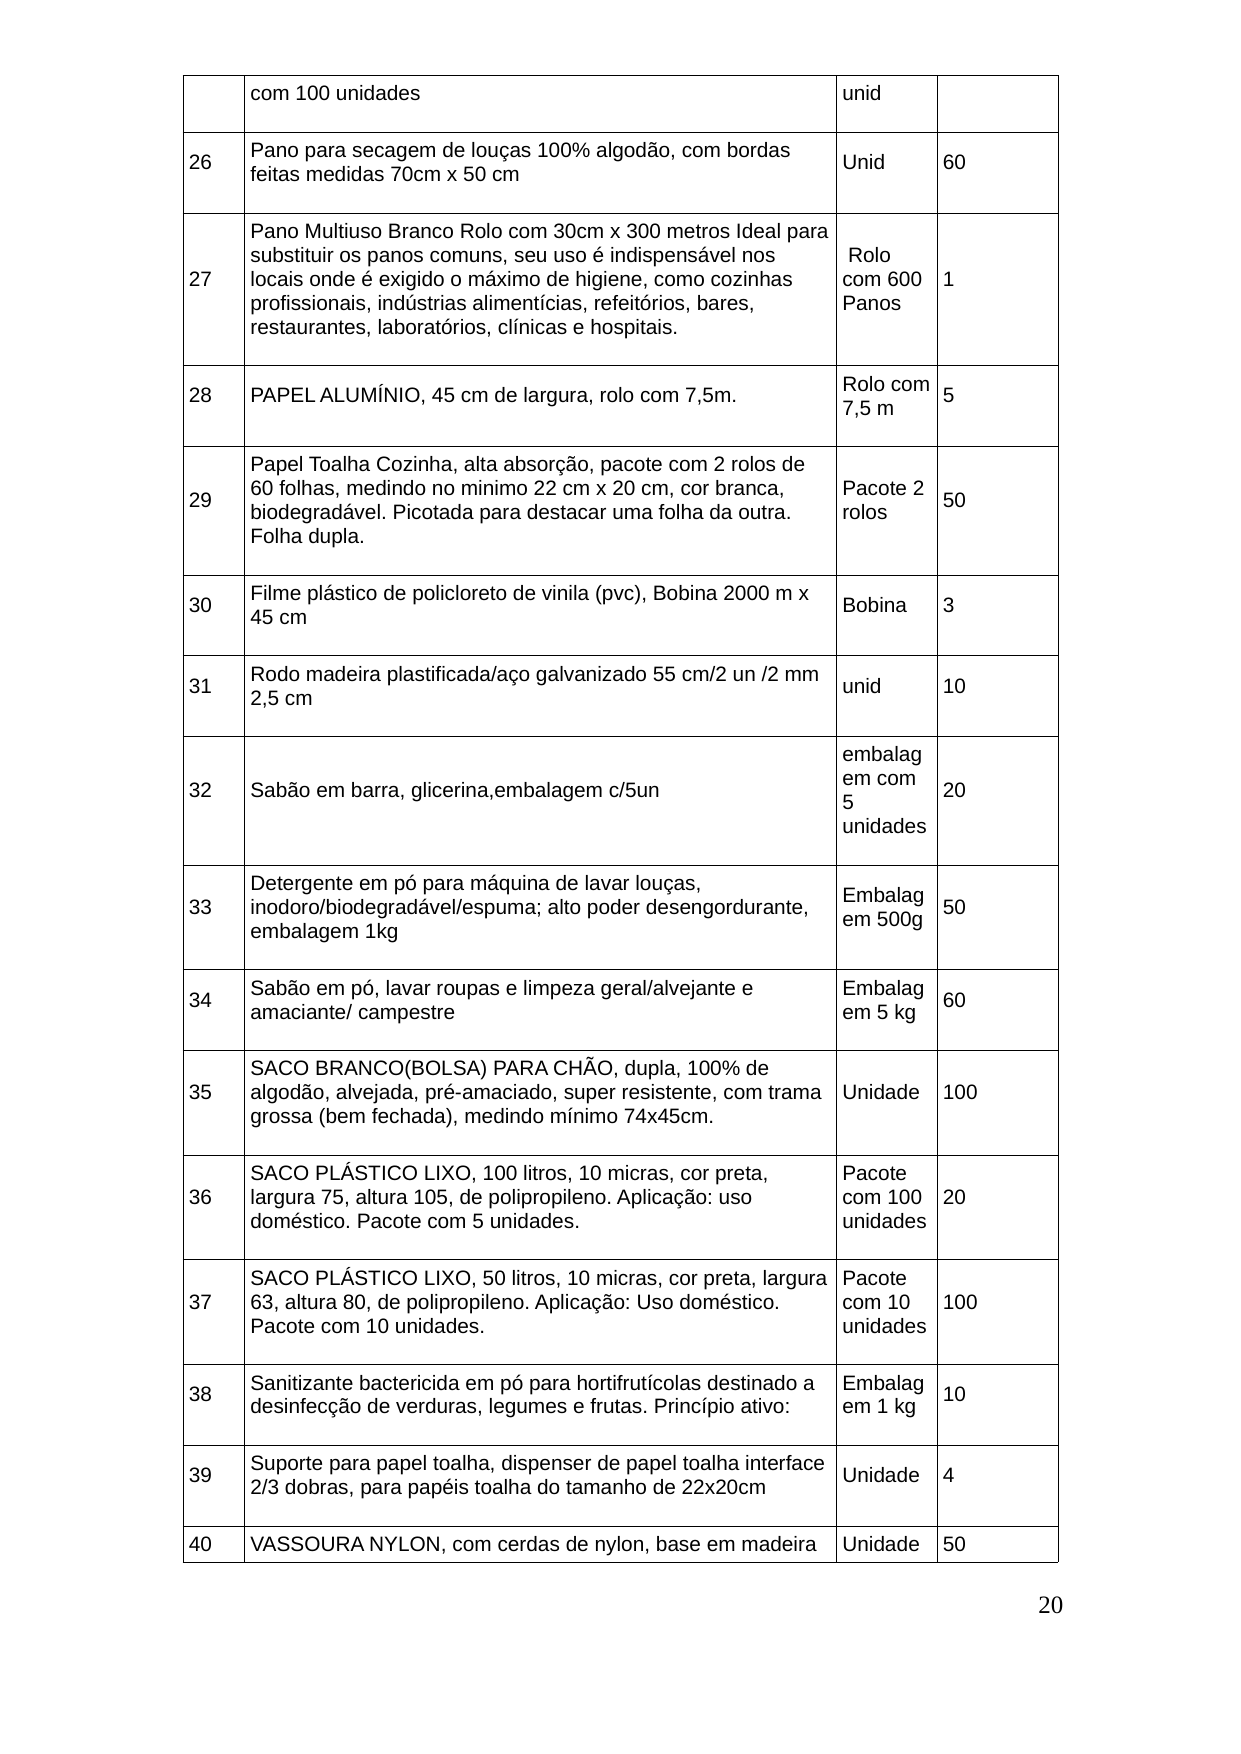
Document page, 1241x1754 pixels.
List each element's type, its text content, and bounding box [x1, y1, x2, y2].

table_cell 35 [184, 1051, 244, 1155]
table_cell 30 [184, 576, 244, 655]
table_cell 27 [184, 214, 244, 365]
table_cell Sabão em barra, glicerina,embalagem c/5un [245, 737, 836, 864]
table_cell 39 [184, 1446, 244, 1526]
table_cell SACO PLÁSTICO LIXO, 100 litros, 10 micras, cor preta, largura 75, altura 105, de polipropileno. Aplicação: uso doméstico. Pacote com 5 unidades. [245, 1156, 836, 1259]
table_cell 5 [938, 366, 1058, 446]
table_cell 34 [184, 970, 244, 1050]
table_cell Detergente em pó para máquina de lavar louças, inodoro/biodegradável/espuma; alto poder desengordurante, embalagem 1kg [245, 866, 836, 969]
table_cell 50 [938, 1527, 1058, 1561]
table_cell 50 [938, 866, 1058, 969]
table_cell 20 [938, 1156, 1058, 1259]
table_cell Embalagem 5 kg [837, 970, 937, 1050]
table_cell Embalagem 1 kg [837, 1365, 937, 1445]
table_cell Unidade [837, 1051, 937, 1155]
table_cell Sabão em pó, lavar roupas e limpeza geral/alvejante e amaciante/ campestre [245, 970, 836, 1050]
table_cell VASSOURA NYLON, com cerdas de nylon, base em madeira [245, 1527, 836, 1561]
table_cell Rodo madeira plastificada/aço galvanizado 55 cm/2 un /2 mm 2,5 cm [245, 656, 836, 736]
table_cell 28 [184, 366, 244, 446]
table_cell 10 [938, 656, 1058, 736]
table_cell unid [837, 656, 937, 736]
table_cell embalagem com 5 unidades [837, 737, 937, 864]
table_cell Papel Toalha Cozinha, alta absorção, pacote com 2 rolos de 60 folhas, medindo no minimo 22 cm x 20 cm, cor branca, biodegradável. Picotada para destacar uma folha da outra. Folha dupla. [245, 447, 836, 574]
table_cell Bobina [837, 576, 937, 655]
table_cell Embalagem 500g [837, 866, 937, 969]
table_cell 100 [938, 1260, 1058, 1364]
table_cell 100 [938, 1051, 1058, 1155]
table_cell Pacote com 100 unidades [837, 1156, 937, 1259]
table_cell 20 [938, 737, 1058, 864]
table_cell Filme plástico de policloreto de vinila (pvc), Bobina 2000 m x 45 cm [245, 576, 836, 655]
table_cell 50 [938, 447, 1058, 574]
table_cell 33 [184, 866, 244, 969]
table_cell Rolo com 600 Panos [837, 214, 937, 365]
table_cell Suporte para papel toalha, dispenser de papel toalha interface 2/3 dobras, para papéis toalha do tamanho de 22x20cm [245, 1446, 836, 1526]
table_cell SACO BRANCO(BOLSA) PARA CHÃO, dupla, 100% de algodão, alvejada, pré-amaciado, super resistente, com trama grossa (bem fechada), medindo mínimo 74x45cm. [245, 1051, 836, 1155]
table_cell Unidade [837, 1527, 937, 1561]
table_cell Pano para secagem de louças 100% algodão, com bordas feitas medidas 70cm x 50 cm [245, 133, 836, 212]
table_cell 31 [184, 656, 244, 736]
table_cell Pano Multiuso Branco Rolo com 30cm x 300 metros Ideal para substituir os panos comuns, seu uso é indispensável nos locais onde é exigido o máximo de higiene, como cozinhas profissionais, indústrias alimentícias, refeitórios, bares, restaurantes, laboratórios, clínicas e hospitais. [245, 214, 836, 365]
table_cell Pacote com 10 unidades [837, 1260, 937, 1364]
table_cell 38 [184, 1365, 244, 1445]
table_cell 29 [184, 447, 244, 574]
table_cell com 100 unidades [245, 76, 836, 132]
table_cell Unid [837, 133, 937, 212]
table_cell Unidade [837, 1446, 937, 1526]
table_cell 4 [938, 1446, 1058, 1526]
table_cell Sanitizante bactericida em pó para hortifrutícolas destinado a desinfecção de verduras, legumes e frutas. Princípio ativo: [245, 1365, 836, 1445]
table_cell [184, 76, 244, 132]
table_cell 36 [184, 1156, 244, 1259]
table_cell 60 [938, 133, 1058, 212]
table_cell 40 [184, 1527, 244, 1561]
table_cell PAPEL ALUMÍNIO, 45 cm de largura, rolo com 7,5m. [245, 366, 836, 446]
table_cell 60 [938, 970, 1058, 1050]
table_cell 32 [184, 737, 244, 864]
table_cell Pacote 2 rolos [837, 447, 937, 574]
table_cell 26 [184, 133, 244, 212]
table_cell Rolo com 7,5 m [837, 366, 937, 446]
table_cell SACO PLÁSTICO LIXO, 50 litros, 10 micras, cor preta, largura 63, altura 80, de polipropileno. Aplicação: Uso doméstico. Pacote com 10 unidades. [245, 1260, 836, 1364]
table_cell 1 [938, 214, 1058, 365]
table_cell unid [837, 76, 937, 132]
table_cell 37 [184, 1260, 244, 1364]
table_cell 3 [938, 576, 1058, 655]
table_cell [938, 76, 1058, 132]
table_cell 10 [938, 1365, 1058, 1445]
